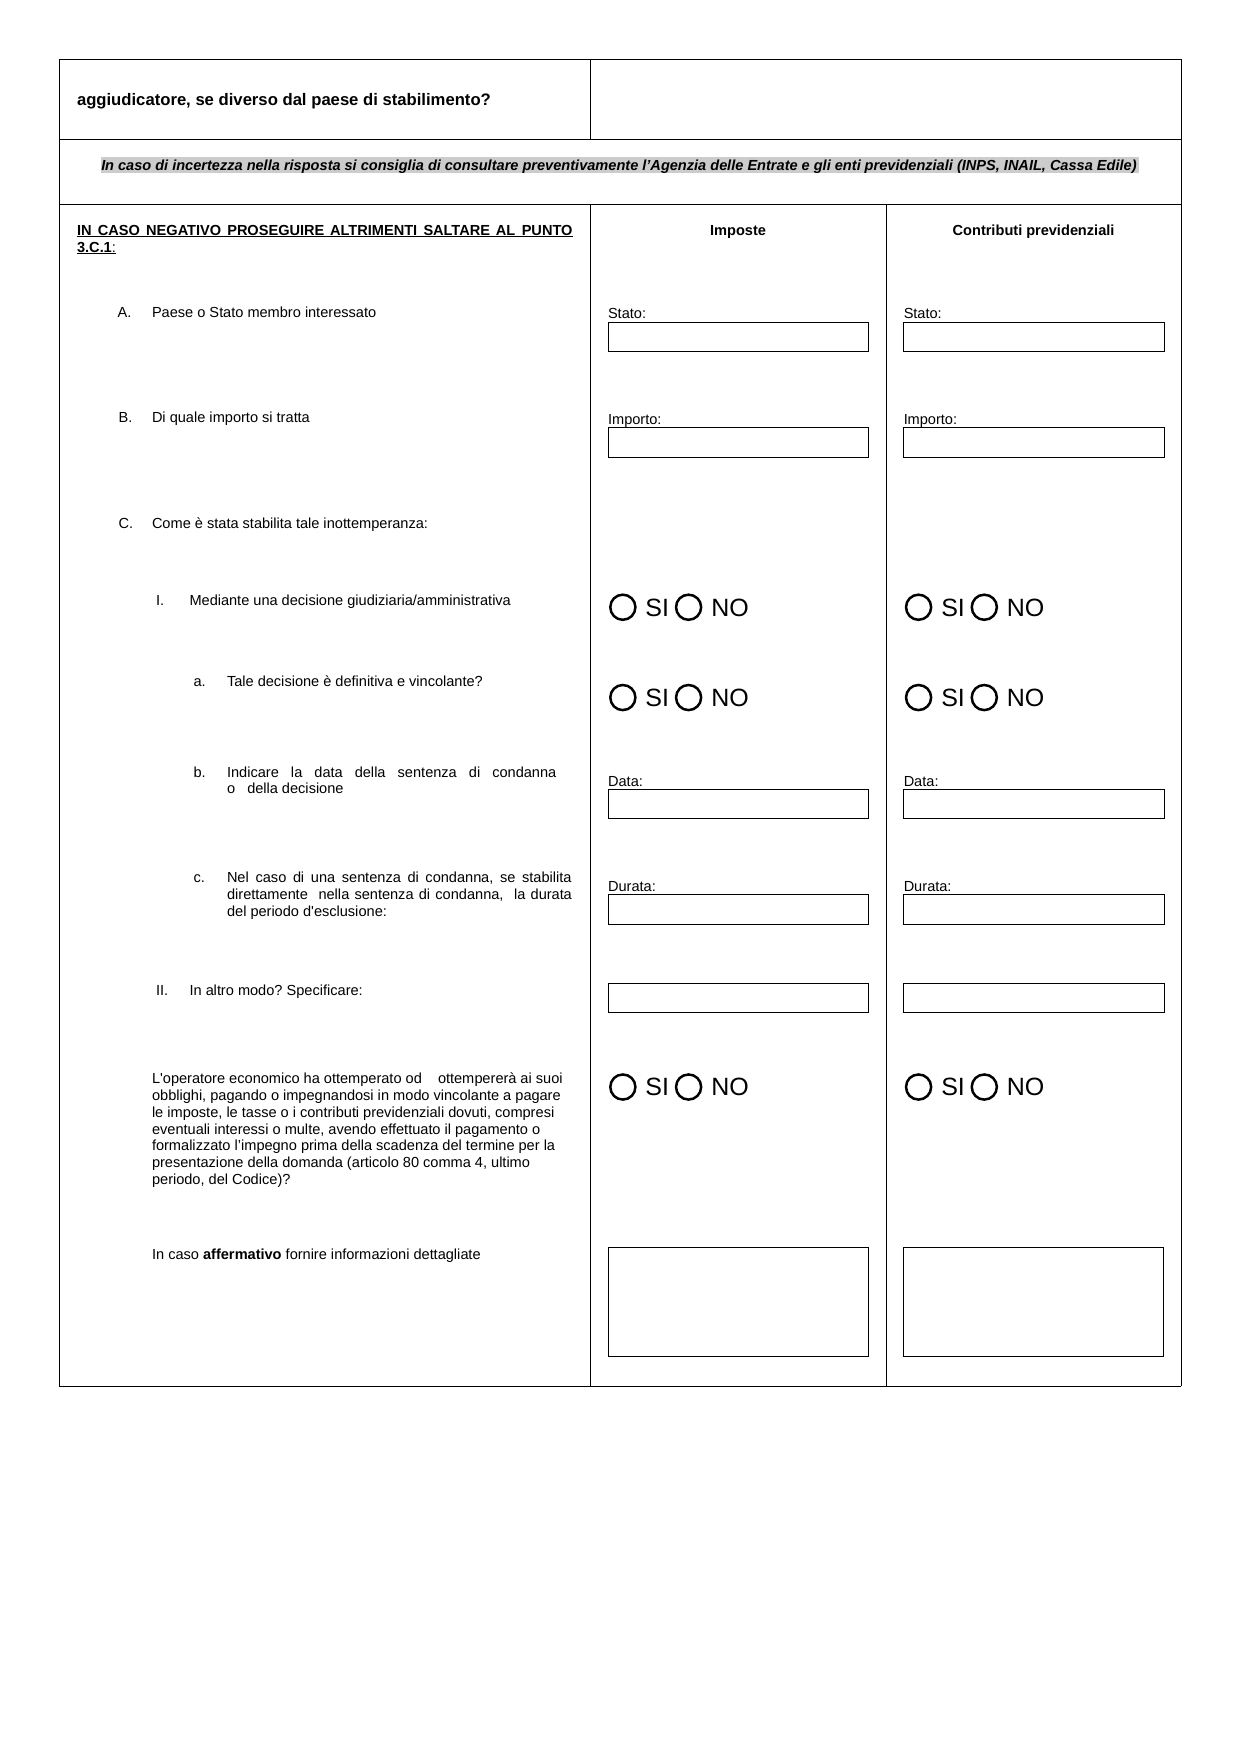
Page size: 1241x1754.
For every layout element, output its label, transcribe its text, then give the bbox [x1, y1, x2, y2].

table_cell [887, 562, 1181, 652]
table_cell [591, 562, 886, 652]
table_cell Stato: [591, 276, 886, 381]
table_cell Contributi previdenziali [887, 205, 1181, 276]
table_cell [591, 653, 886, 743]
table_cell [591, 953, 886, 1042]
table_cell Durata: [887, 848, 1181, 953]
table_cell Data: [887, 743, 1181, 848]
table_cell In caso affermativo fornire informazioni dettagliate [60, 1218, 590, 1386]
table_cell Durata: [591, 848, 886, 953]
table_cell Nel caso di una sentenza di condanna, se stabilita direttamente nella sentenza di condanna, la durata del periodo d'esclusione: [60, 848, 590, 953]
table_cell Mediante una decisione giudiziaria/amministrativa [60, 562, 590, 652]
table_cell Come è stata stabilita tale inottemperanza: [60, 486, 590, 562]
table_cell Indicare la data della sentenza di condanna o della decisione [60, 743, 590, 848]
table_cell Stato: [887, 276, 1181, 381]
table_cell [591, 486, 886, 562]
table_cell Data: [591, 743, 886, 848]
table_cell IN CASO NEGATIVO PROSEGUIRE ALTRIMENTI SALTARE AL PUNTO 3.C.1: [60, 205, 590, 276]
table_cell Paese o Stato membro interessato [60, 276, 590, 381]
table_cell In altro modo? Specificare: [60, 953, 590, 1042]
table_cell Importo: [591, 381, 886, 486]
table_cell [887, 1218, 1181, 1386]
table_cell [591, 60, 1181, 139]
table_cell Di quale importo si tratta [60, 381, 590, 486]
table_cell [887, 653, 1181, 743]
table_cell Importo: [887, 381, 1181, 486]
table_cell [887, 953, 1181, 1042]
table_cell [591, 1218, 886, 1386]
table_cell L'operatore economico ha ottemperato od ottempererà ai suoi obblighi, pagando o impegnandosi in modo vincolante a pagare le imposte, le tasse o i contributi previdenziali dovuti, compresi eventuali interessi o multe, avendo effettuato il pagamento o formalizzato l’impegno prima della scadenza del termine per la presentazione della domanda (articolo 80 comma 4, ultimo periodo, del Codice)? [60, 1042, 590, 1218]
table_cell [591, 1042, 886, 1218]
table_cell In caso di incertezza nella risposta si consiglia di consultare preventivamente l’Agenzia delle Entrate e gli enti previdenziali (INPS, INAIL, Cassa Edile) [60, 140, 1181, 204]
table_cell [887, 1042, 1181, 1218]
table_cell aggiudicatore, se diverso dal paese di stabilimento? [60, 60, 590, 139]
table_cell Imposte [591, 205, 886, 276]
table_cell [887, 486, 1181, 562]
table_cell Tale decisione è definitiva e vincolante? [60, 653, 590, 743]
